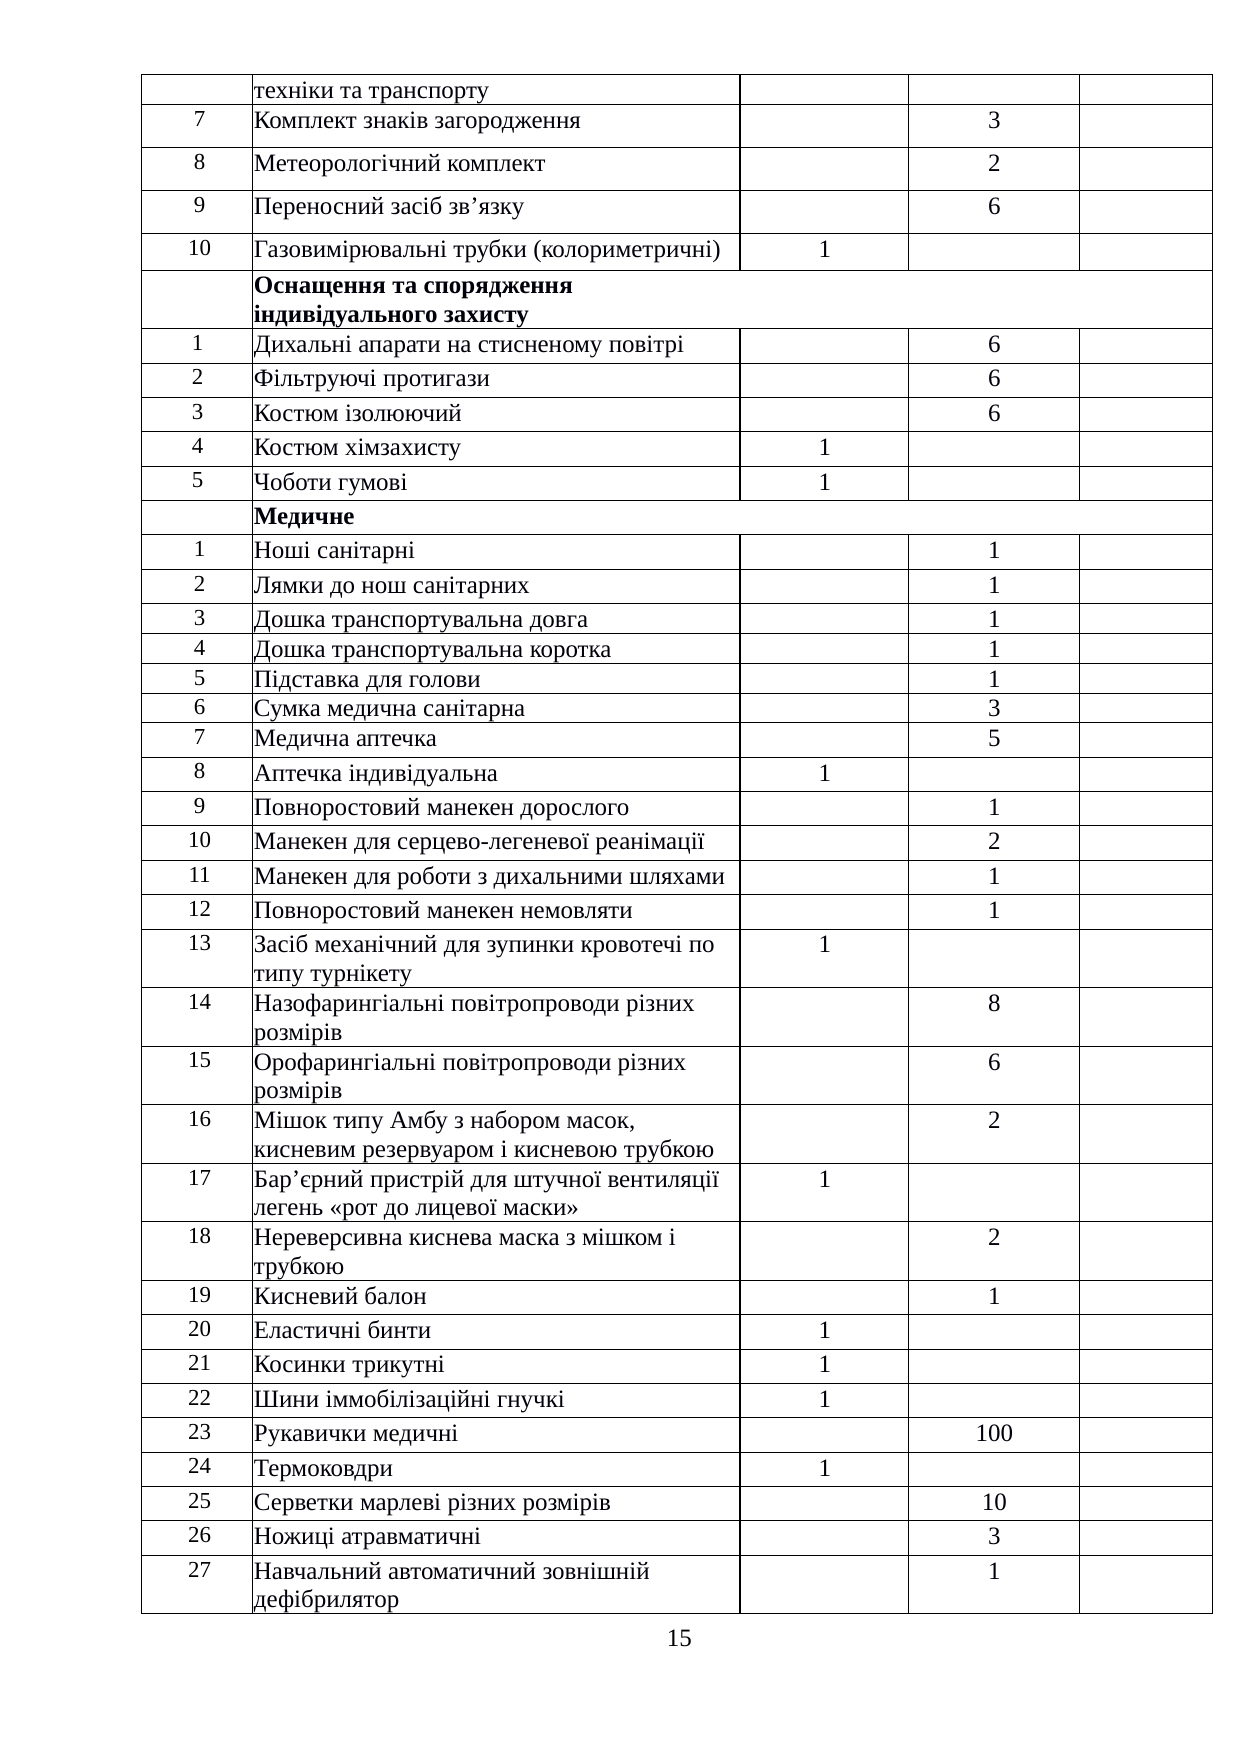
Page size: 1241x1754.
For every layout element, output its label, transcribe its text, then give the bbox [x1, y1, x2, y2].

table_cell [741, 792, 908, 825]
table_cell 3 [909, 105, 1079, 147]
table_cell [741, 1418, 908, 1452]
table_cell Газовимірювальні трубки (колориметричні) [253, 234, 739, 269]
table_cell 1 [909, 604, 1079, 633]
table_cell 1 [909, 664, 1079, 692]
table_cell 1 [909, 1556, 1079, 1613]
table_cell 4 [142, 432, 252, 466]
table_cell [741, 329, 908, 362]
table_cell [1080, 75, 1212, 104]
table_cell [741, 723, 908, 757]
table_cell Нереверсивна киснева маска з мішком і трубкою [253, 1222, 739, 1280]
table_cell 1 [909, 570, 1079, 603]
table_cell 1 [909, 535, 1079, 569]
table_cell 18 [142, 1222, 252, 1280]
table_cell [1080, 1556, 1212, 1613]
table_cell 5 [142, 664, 252, 692]
table_cell [1080, 1105, 1212, 1163]
table_cell [1080, 723, 1212, 757]
table_cell 2 [142, 570, 252, 603]
table_cell 1 [142, 329, 252, 362]
table_cell [1080, 234, 1212, 269]
table_cell Косинки трикутні [253, 1350, 739, 1383]
table_cell [741, 1047, 908, 1104]
table_cell Чоботи гумові [253, 467, 739, 500]
table_cell [909, 1384, 1079, 1417]
table_cell Фільтруючі протигази [253, 364, 739, 397]
table_cell 3 [909, 694, 1079, 722]
table_cell 9 [142, 191, 252, 233]
table_cell Костюм ізолюючий [253, 398, 739, 431]
table_cell 6 [909, 191, 1079, 233]
table_cell 14 [142, 988, 252, 1046]
table_cell Метеорологічний комплект [253, 148, 739, 190]
table_cell [909, 1315, 1079, 1348]
table_cell [741, 398, 908, 431]
table_cell Підставка для голови [253, 664, 739, 692]
table_cell Оснащення та спорядження індивідуального захисту [253, 271, 1212, 328]
table_cell [1080, 1487, 1212, 1520]
table_cell 19 [142, 1281, 252, 1314]
table_cell 6 [909, 329, 1079, 362]
table_cell [1080, 1164, 1212, 1221]
table_cell 10 [142, 826, 252, 860]
table_cell [1080, 1384, 1212, 1417]
table_cell 8 [142, 758, 252, 791]
table_cell Навчальний автоматичний зовнішній дефібрилятор [253, 1556, 739, 1613]
table_cell 6 [909, 1047, 1079, 1104]
table_cell [1080, 1521, 1212, 1555]
table_cell 20 [142, 1315, 252, 1348]
table_cell [741, 570, 908, 603]
table_cell 3 [142, 604, 252, 633]
table_cell 13 [142, 930, 252, 987]
table_cell [1080, 467, 1212, 500]
table_cell [741, 535, 908, 569]
table_cell [1080, 634, 1212, 663]
table_cell [741, 1105, 908, 1163]
table_cell [909, 1453, 1079, 1486]
table_cell Ноші санітарні [253, 535, 739, 569]
table_cell 15 [142, 1047, 252, 1104]
table_cell 27 [142, 1556, 252, 1613]
table_cell 1 [741, 234, 908, 269]
table_cell [1080, 895, 1212, 928]
table_cell [1080, 535, 1212, 569]
table_cell 1 [909, 861, 1079, 894]
table_cell 3 [142, 398, 252, 431]
table_cell [1080, 930, 1212, 987]
table_cell 12 [142, 895, 252, 928]
table_cell 5 [909, 723, 1079, 757]
table_cell 9 [142, 792, 252, 825]
table_cell Лямки до нош санітарних [253, 570, 739, 603]
table_cell [1080, 148, 1212, 190]
table_cell Повноростовий манекен дорослого [253, 792, 739, 825]
table_cell 100 [909, 1418, 1079, 1452]
table_cell [741, 1281, 908, 1314]
table_cell Повноростовий манекен немовляти [253, 895, 739, 928]
table_cell 8 [142, 148, 252, 190]
table_cell Аптечка індивідуальна [253, 758, 739, 791]
table_cell 2 [909, 148, 1079, 190]
table_cell [741, 634, 908, 663]
table_cell [741, 105, 908, 147]
table_cell 4 [142, 634, 252, 663]
table_cell 1 [741, 1315, 908, 1348]
table_cell [909, 234, 1079, 269]
table_cell Засіб механічний для зупинки кровотечі по типу турнікету [253, 930, 739, 987]
table_cell [741, 364, 908, 397]
table_cell [142, 75, 252, 104]
table_cell 7 [142, 723, 252, 757]
table_cell 6 [909, 364, 1079, 397]
table_cell [1080, 364, 1212, 397]
table_cell [741, 75, 908, 104]
table_cell [741, 826, 908, 860]
table_cell Комплект знаків загородження [253, 105, 739, 147]
table_cell 1 [909, 1281, 1079, 1314]
table_cell [741, 1521, 908, 1555]
table_cell 1 [909, 792, 1079, 825]
table_cell 1 [741, 1384, 908, 1417]
table_cell 1 [741, 758, 908, 791]
table_cell Назофарингіальні повітропроводи різних розмірів [253, 988, 739, 1046]
table_cell Костюм хімзахисту [253, 432, 739, 466]
table_cell Еластичні бинти [253, 1315, 739, 1348]
table_cell [741, 895, 908, 928]
table_cell техніки та транспорту [253, 75, 739, 104]
table_cell [741, 1222, 908, 1280]
table_cell [741, 191, 908, 233]
table_cell Серветки марлеві різних розмірів [253, 1487, 739, 1520]
table_cell 2 [909, 826, 1079, 860]
table_cell Ножиці атравматичні [253, 1521, 739, 1555]
table_cell [741, 1487, 908, 1520]
table_cell Дихальні апарати на стисненому повітрі [253, 329, 739, 362]
table_cell [741, 988, 908, 1046]
table_cell [142, 271, 252, 328]
table_cell Манекен для роботи з дихальними шляхами [253, 861, 739, 894]
table_cell Термоковдри [253, 1453, 739, 1486]
table_cell 2 [909, 1105, 1079, 1163]
table_cell 25 [142, 1487, 252, 1520]
table_cell Мішок типу Амбу з набором масок, кисневим резервуаром і кисневою трубкою [253, 1105, 739, 1163]
table_cell [909, 1350, 1079, 1383]
table_cell [1080, 1418, 1212, 1452]
table_cell [909, 1164, 1079, 1221]
table_cell Дошка транспортувальна довга [253, 604, 739, 633]
table_cell Дошка транспортувальна коротка [253, 634, 739, 663]
table_cell 5 [142, 467, 252, 500]
table_cell 17 [142, 1164, 252, 1221]
table_cell [909, 467, 1079, 500]
table_cell Шини іммобілізаційні гнучкі [253, 1384, 739, 1417]
table_cell 10 [142, 234, 252, 269]
table_cell Рукавички медичні [253, 1418, 739, 1452]
table_cell 2 [142, 364, 252, 397]
table_cell Сумка медична санітарна [253, 694, 739, 722]
table_cell Медичне [253, 501, 1212, 534]
table_cell 6 [142, 694, 252, 722]
table_cell [1080, 105, 1212, 147]
table_cell [1080, 792, 1212, 825]
table_cell [1080, 758, 1212, 791]
table_cell 7 [142, 105, 252, 147]
table_cell [1080, 1315, 1212, 1348]
table_cell 1 [741, 930, 908, 987]
table_cell 1 [741, 1453, 908, 1486]
table_cell [909, 75, 1079, 104]
table_cell Переносний засіб зв’язку [253, 191, 739, 233]
table_cell [1080, 1281, 1212, 1314]
table_cell [1080, 1453, 1212, 1486]
table_cell 3 [909, 1521, 1079, 1555]
table_cell Манекен для серцево-легеневої реанімації [253, 826, 739, 860]
table_cell Бар’єрний пристрій для штучної вентиляції легень «рот до лицевої маски» [253, 1164, 739, 1221]
table_cell [1080, 1222, 1212, 1280]
table_cell 22 [142, 1384, 252, 1417]
table_cell 8 [909, 988, 1079, 1046]
table_cell 1 [741, 1350, 908, 1383]
table_cell [909, 758, 1079, 791]
table_cell [142, 501, 252, 534]
table_cell [741, 604, 908, 633]
table_cell 10 [909, 1487, 1079, 1520]
table_cell 1 [909, 895, 1079, 928]
table_cell 23 [142, 1418, 252, 1452]
table_cell [1080, 694, 1212, 722]
table_cell 1 [741, 1164, 908, 1221]
table_cell [741, 694, 908, 722]
table_cell 21 [142, 1350, 252, 1383]
table_cell 6 [909, 398, 1079, 431]
table_cell [1080, 398, 1212, 431]
table_cell [1080, 1350, 1212, 1383]
table_cell [1080, 826, 1212, 860]
table_cell [1080, 432, 1212, 466]
table_cell [741, 664, 908, 692]
table_cell 24 [142, 1453, 252, 1486]
table_cell 11 [142, 861, 252, 894]
table_cell 1 [741, 432, 908, 466]
table_cell [1080, 604, 1212, 633]
table_cell 26 [142, 1521, 252, 1555]
table_cell Медична аптечка [253, 723, 739, 757]
table_cell Кисневий балон [253, 1281, 739, 1314]
table_cell 1 [142, 535, 252, 569]
table_cell [909, 432, 1079, 466]
table_cell [741, 1556, 908, 1613]
table_cell [1080, 1047, 1212, 1104]
table_cell 1 [909, 634, 1079, 663]
table_cell [1080, 861, 1212, 894]
table_cell [1080, 329, 1212, 362]
table_cell 1 [741, 467, 908, 500]
table_cell [1080, 664, 1212, 692]
table_cell Орофарингіальні повітропроводи різних розмірів [253, 1047, 739, 1104]
table_cell [741, 861, 908, 894]
table_cell [1080, 988, 1212, 1046]
table_cell [1080, 191, 1212, 233]
table_cell [741, 148, 908, 190]
table_cell [909, 930, 1079, 987]
table_cell [1080, 570, 1212, 603]
table_cell 2 [909, 1222, 1079, 1280]
table_cell 16 [142, 1105, 252, 1163]
